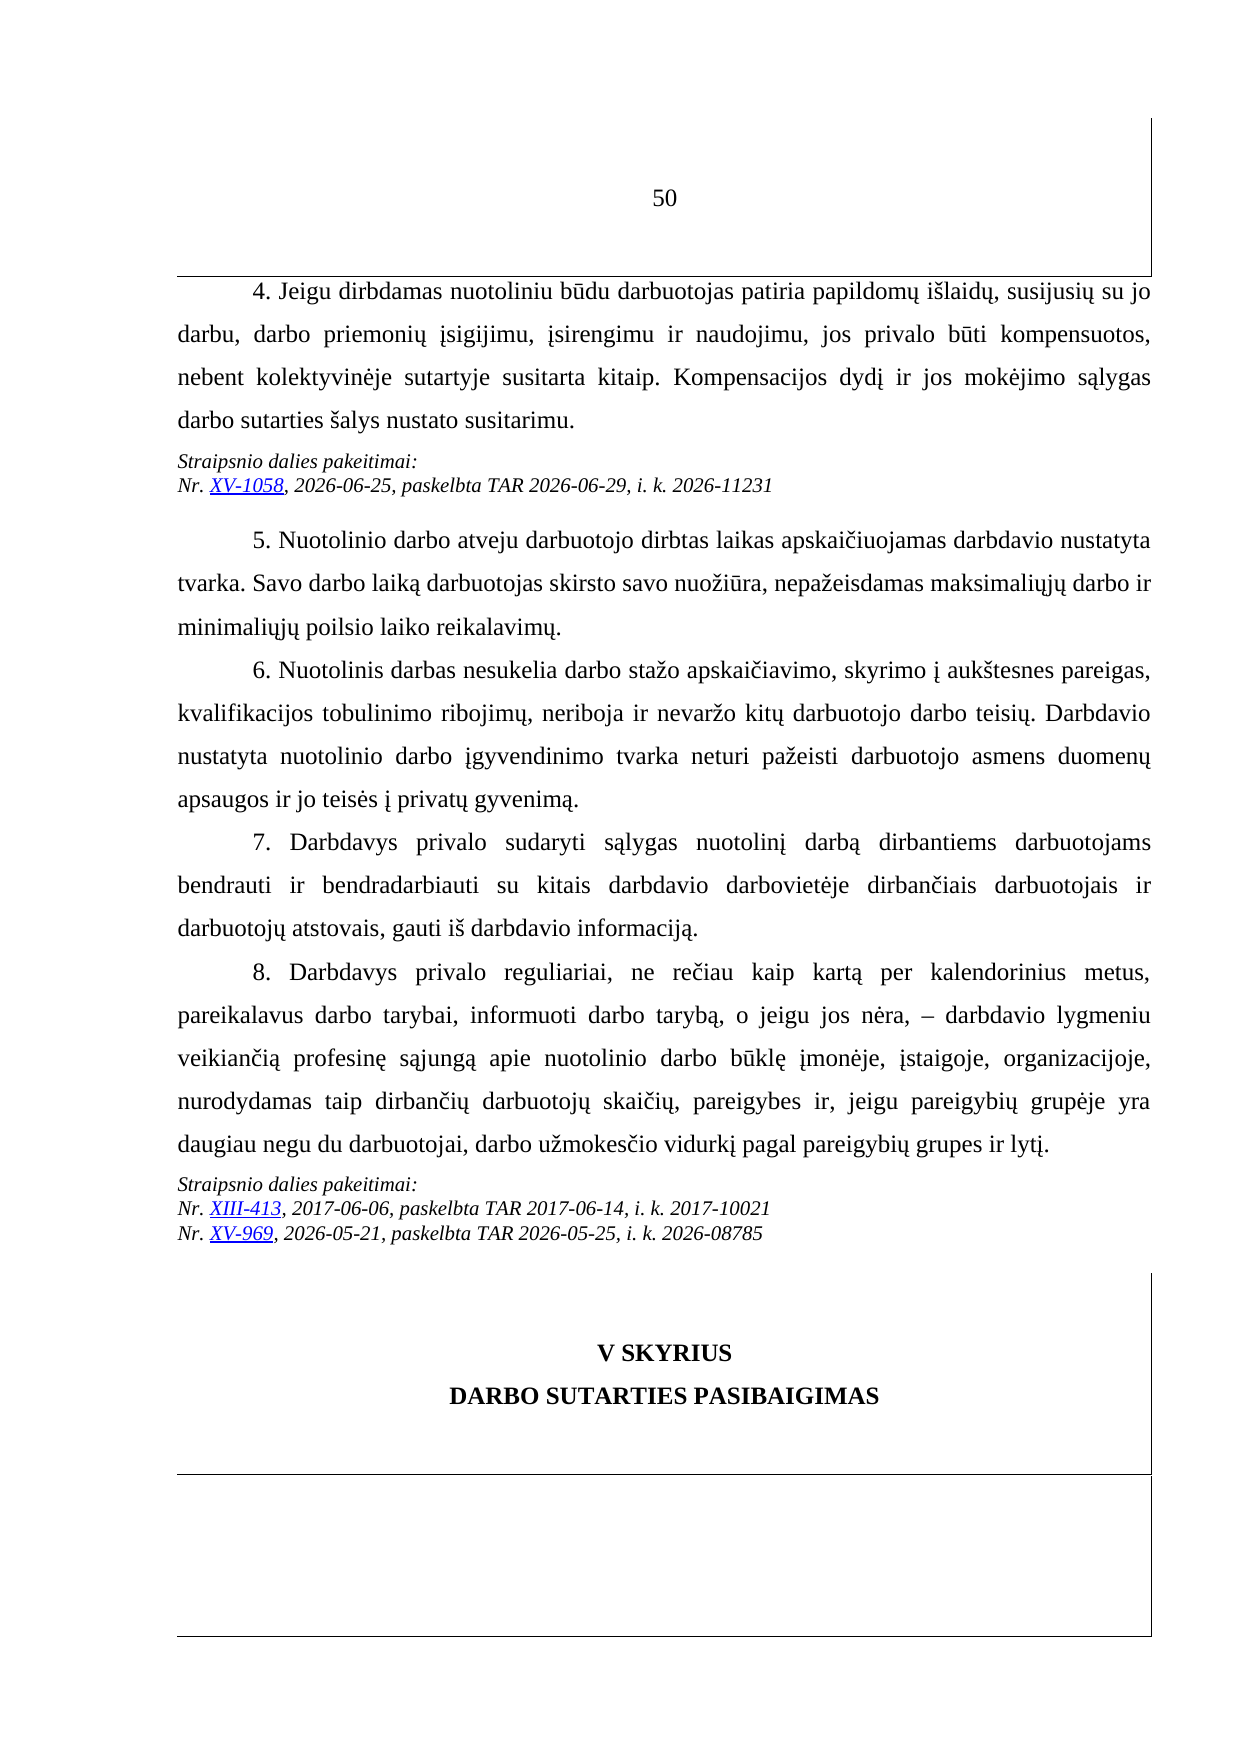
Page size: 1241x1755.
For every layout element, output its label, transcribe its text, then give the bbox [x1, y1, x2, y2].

text Nr. XV-1058, 2026-06-25, paskelbta TAR 2026-06-29, i. k. 2026-11231 [177, 473, 1152, 497]
text Nr. XIII-413, 2017-06-06, paskelbta TAR 2017-06-14, i. k. 2017-10021 [177, 1196, 1152, 1220]
text Nr. XV-969, 2026-05-21, paskelbta TAR 2026-05-25, i. k. 2026-08785 [177, 1220, 1152, 1244]
text 6. Nuotolinis darbas nesukelia darbo stažo apskaičiavimo, skyrimo į aukštesnes pareigas, kvalifikacijos tobulinimo ribojimų, neriboja ir nevaržo kitų darbuotojo darbo teisių. Darbdavio nustatyta nuotolinio darbo įgyvendinimo tvarka neturi pažeisti darbuotojo asmens duomenų apsaugos ir jo teisės į privatų gyvenimą. [177, 655, 1152, 813]
subtitle DARBO SUTARTIES PASIBAIGIMAS [177, 1316, 1152, 1474]
text Straipsnio dalies pakeitimai: [177, 448, 1152, 473]
text Straipsnio dalies pakeitimai: [177, 1172, 1152, 1196]
text 7. Darbdavys privalo sudaryti sąlygas nuotolinį darbą dirbantiems darbuotojams bendrauti ir bendradarbiauti su kitais darbdavio darbovietėje dirbančiais darbuotojais ir darbuotojų atstovais, gauti iš darbdavio informaciją. [177, 827, 1152, 942]
subtitle V SKYRIUS [177, 1273, 1151, 1316]
text 4. Jeigu dirbdamas nuotoliniu būdu darbuotojas patiria papildomų išlaidų, susijusių su jo darbu, darbo priemonių įsigijimu, įsirengimu ir naudojimu, jos privalo būti kompensuotos, nebent kolektyvinėje sutartyje susitarta kitaip. Kompensacijos dydį ir jos mokėjimo sąlygas darbo sutarties šalys nustato susitarimu. [177, 276, 1152, 434]
text 8. Darbdavys privalo reguliariai, ne rečiau kaip kartą per kalendorinius metus, pareikalavus darbo tarybai, informuoti darbo tarybą, o jeigu jos nėra, – darbdavio lygmeniu veikiančią profesinę sąjungą apie nuotolinio darbo būklę įmonėje, įstaigoje, organizacijoje, nurodydamas taip dirbančių darbuotojų skaičių, pareigybes ir, jeigu pareigybių grupėje yra daugiau negu du darbuotojai, darbo užmokesčio vidurkį pagal pareigybių grupes ir lytį. [177, 957, 1152, 1158]
text 5. Nuotolinio darbo atveju darbuotojo dirbtas laikas apskaičiuojamas darbdavio nustatyta tvarka. Savo darbo laiką darbuotojas skirsto savo nuožiūra, nepažeisdamas maksimaliųjų darbo ir minimaliųjų poilsio laiko reikalavimų. [177, 525, 1152, 640]
